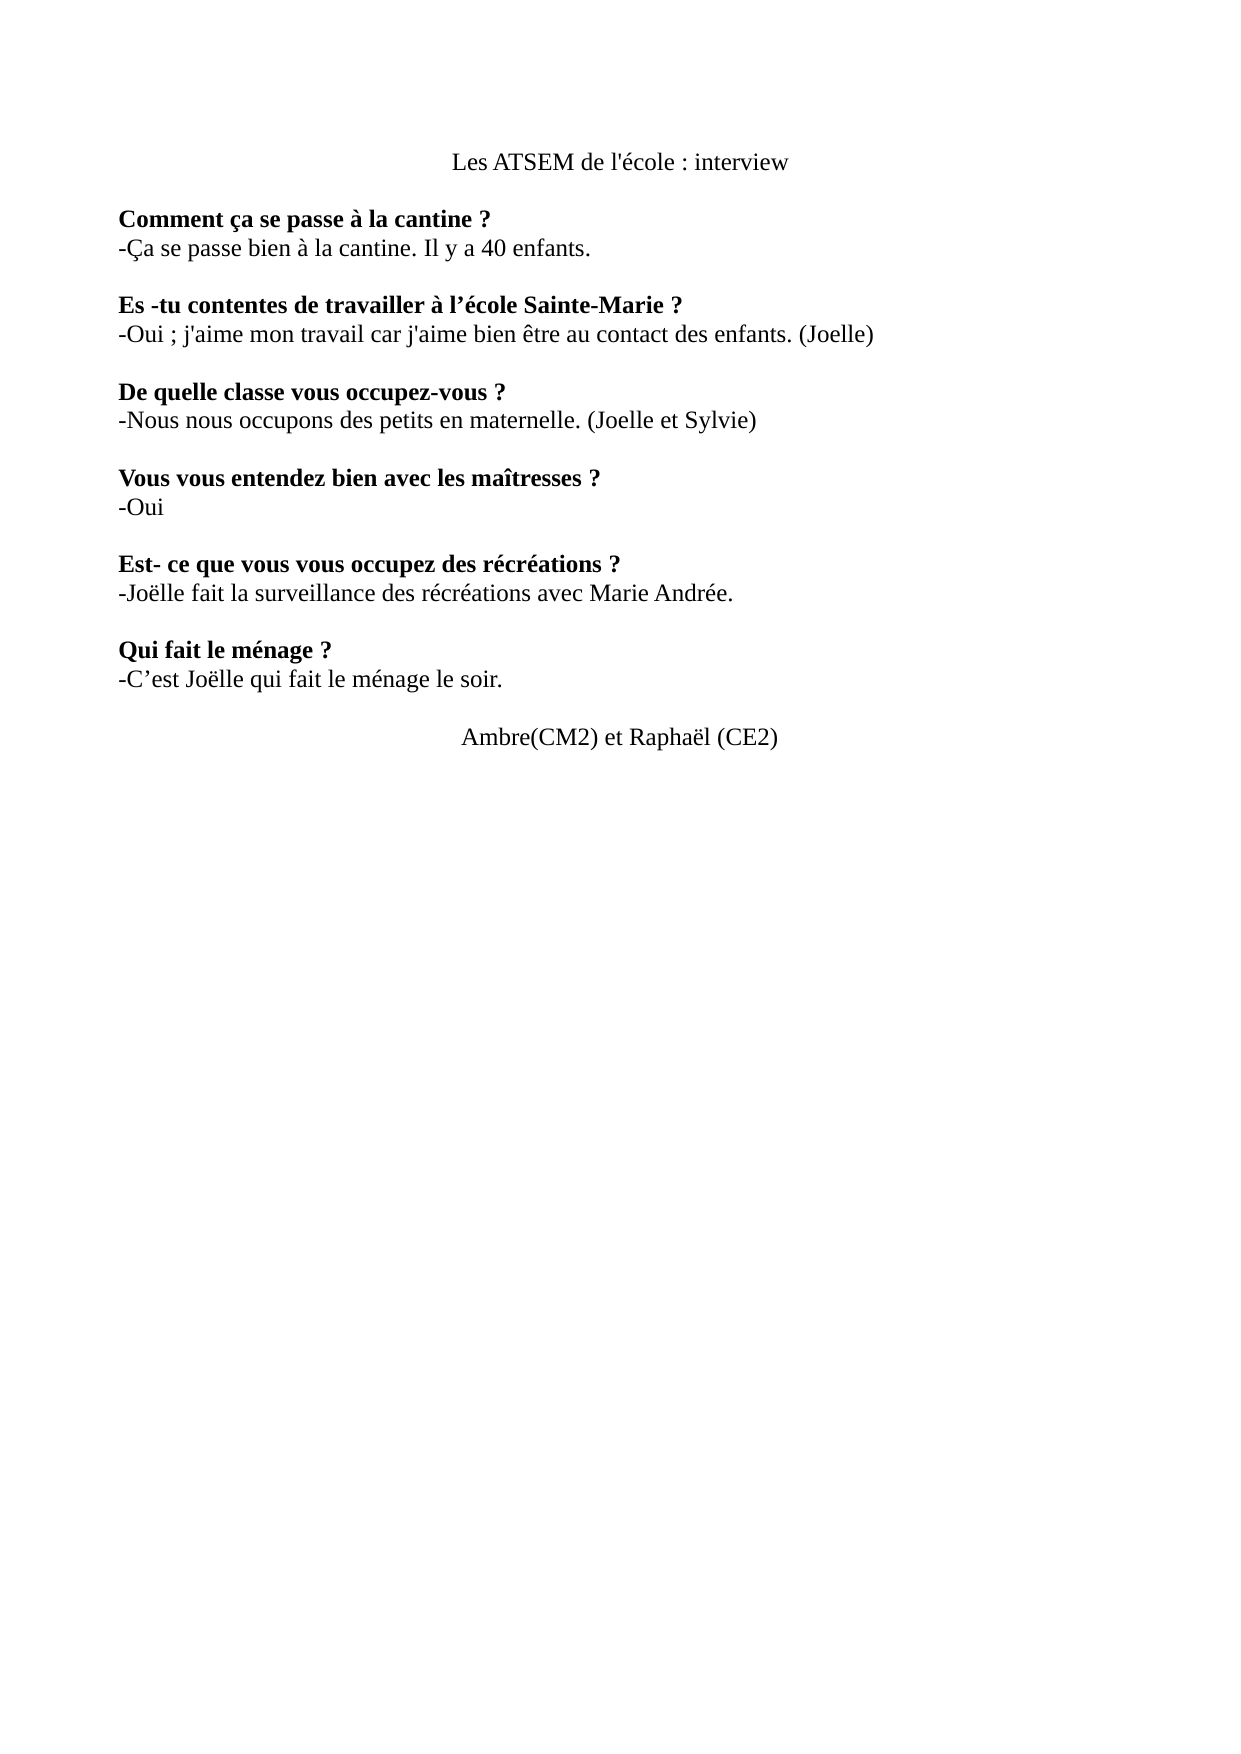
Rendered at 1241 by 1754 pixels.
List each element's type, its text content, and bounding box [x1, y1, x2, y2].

text -Joëlle fait la surveillance des récréations avec Marie Andrée. [118, 578, 1122, 607]
text -Nous nous occupons des petits en maternelle. (Joelle et Sylvie) [118, 406, 1122, 434]
text Ambre(CM2) et Raphaël (CE2) [118, 722, 1122, 751]
text Les ATSEM de l'école : interview [118, 147, 1122, 176]
text Qui fait le ménage ? [118, 636, 1122, 664]
text Es -tu contentes de travailler à l’école Sainte-Marie ? [118, 291, 1122, 319]
text Est- ce que vous vous occupez des récréations ? [118, 549, 1122, 578]
text -Oui [118, 492, 1122, 521]
text -Ça se passe bien à la cantine. Il y a 40 enfants. [118, 233, 1122, 262]
text De quelle classe vous occupez-vous ? [118, 377, 1122, 406]
text -C’est Joëlle qui fait le ménage le soir. [118, 664, 1122, 693]
text Vous vous entendez bien avec les maîtresses ? [118, 463, 1122, 492]
text -Oui ; j'aime mon travail car j'aime bien être au contact des enfants. (Joelle) [118, 319, 1122, 348]
text Comment ça se passe à la cantine ? [118, 204, 1122, 233]
